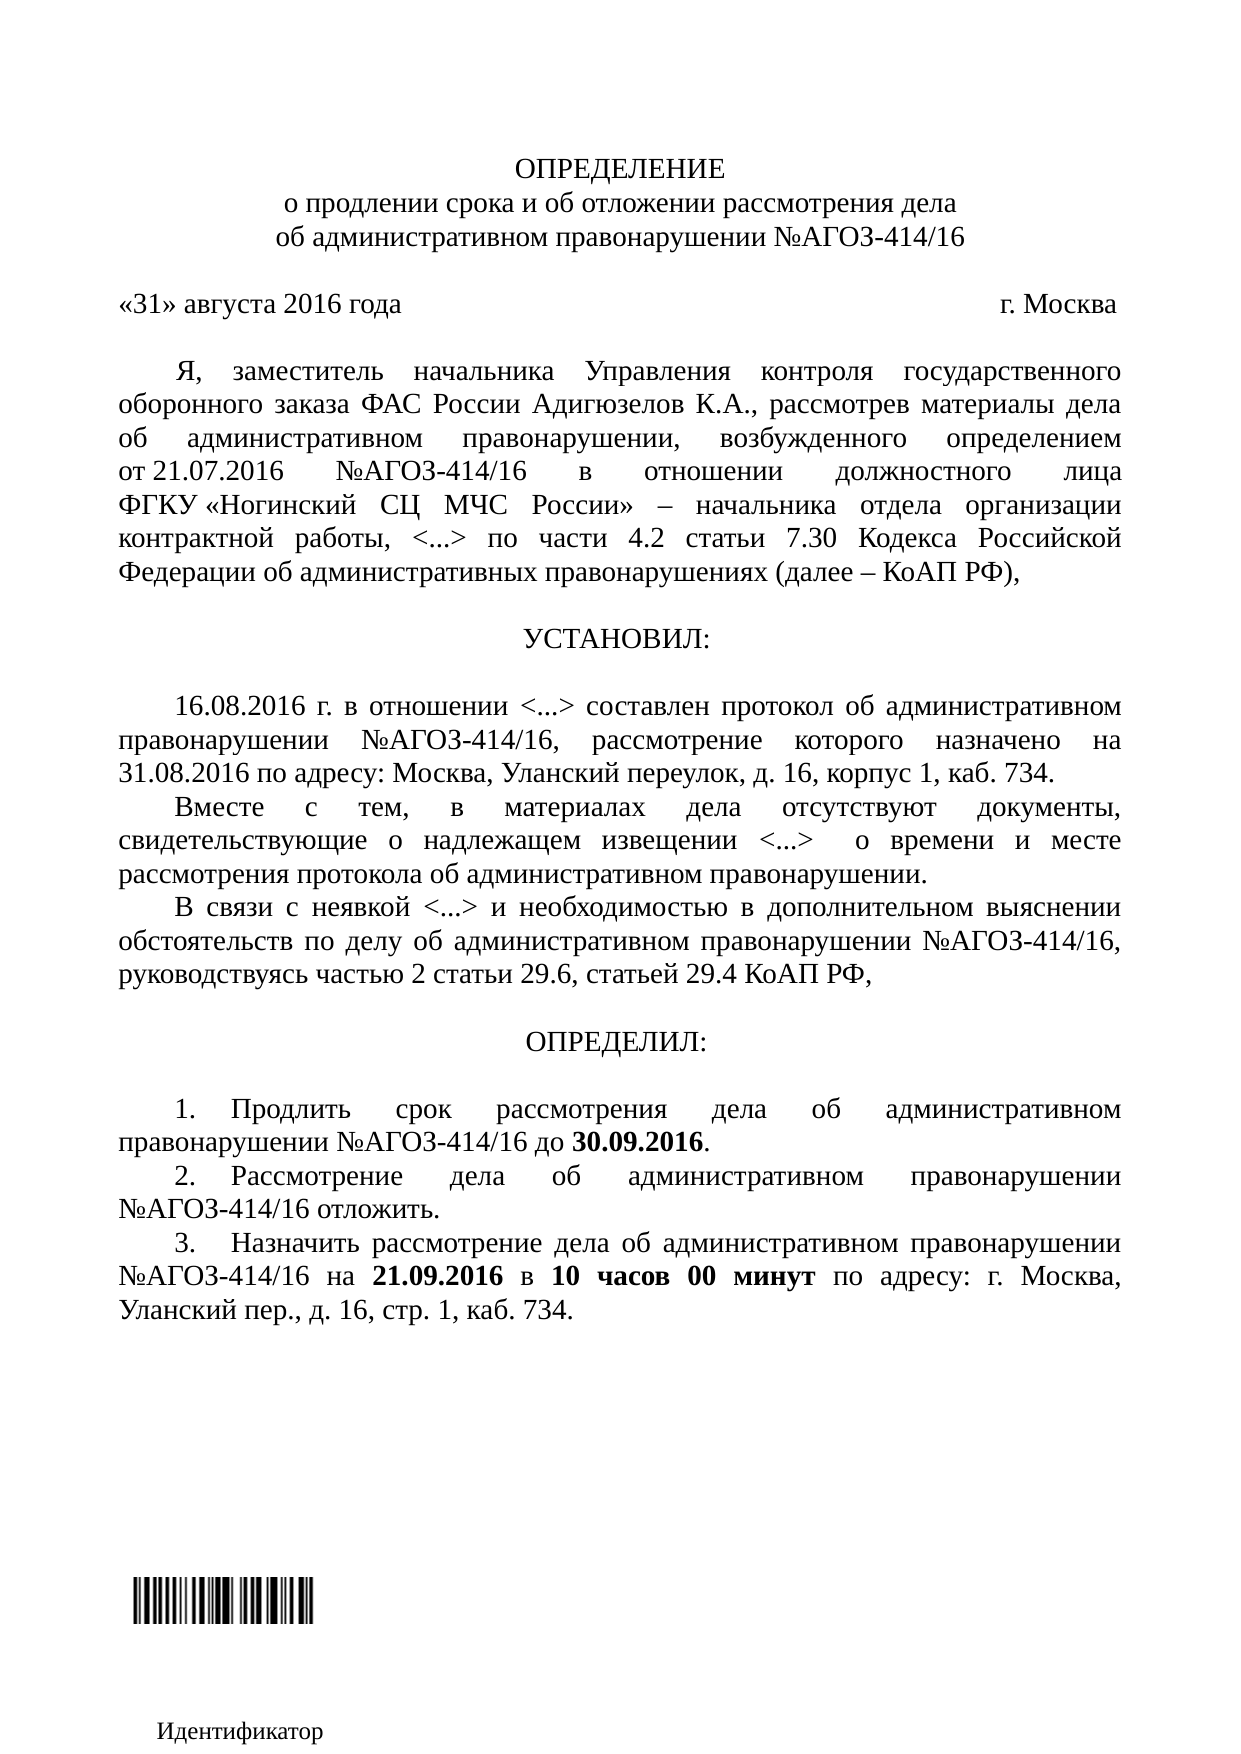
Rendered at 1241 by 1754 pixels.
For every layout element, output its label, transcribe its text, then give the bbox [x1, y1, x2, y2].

text УСТАНОВИЛ: [118, 621, 1122, 655]
list Рассмотрение дела об административном правонарушении №АГОЗ-414/16 отложить. [118, 1158, 1122, 1225]
list Назначить рассмотрение дела об административном правонарушении №АГОЗ-414/16 на 21.09.2016 в 10 часов 00 минут по адресу: г. Москва, Уланский пер., д. 16, стр. 1, каб. 734. [118, 1225, 1122, 1326]
text Я, заместитель начальника Управления контроля государственного оборонного заказа ФАС России Адигюзелов К.А., рассмотрев материалы дела об административном правонарушении, возбужденного определением от 21.07.2016 №АГОЗ-414/16 в отношении должностного лица ФГКУ «Ногинский СЦ МЧС России» – начальника отдела организации контрактной работы, <...> по части 4.2 статьи 7.30 Кодекса Российской Федерации об административных правонарушениях (далее – КоАП РФ), [118, 353, 1122, 588]
text В связи с неявкой <...> и необходимостью в дополнительном выяснении обстоятельств по делу об административном правонарушении №АГОЗ-414/16, руководствуясь частью 2 статьи 29.6, статьей 29.4 КоАП РФ, [118, 889, 1122, 990]
text «31» августа 2016 года г. Москва [118, 286, 1122, 319]
text 16.08.2016 г. в отношении <...> составлен протокол об административном правонарушении №АГОЗ-414/16, рассмотрение которого назначено на 31.08.2016 по адресу: Москва, Уланский переулок, д. 16, корпус 1, каб. 734. [118, 688, 1122, 789]
text об административном правонарушении №АГОЗ-414/16 [118, 219, 1122, 252]
list Продлить срок рассмотрения дела об административном правонарушении №АГОЗ-414/16 до 30.09.2016. [118, 1091, 1122, 1158]
text ОПРЕДЕЛЕНИЕ [118, 152, 1122, 185]
text Вместе с тем, в материалах дела отсутствуют документы, свидетельствующие о надлежащем извещении <...> о времени и месте рассмотрения протокола об административном правонарушении. [118, 789, 1122, 889]
text о продлении срока и об отложении рассмотрения дела [118, 185, 1122, 219]
text ОПРЕДЕЛИЛ: [118, 1024, 1122, 1057]
picture [118, 1577, 331, 1624]
